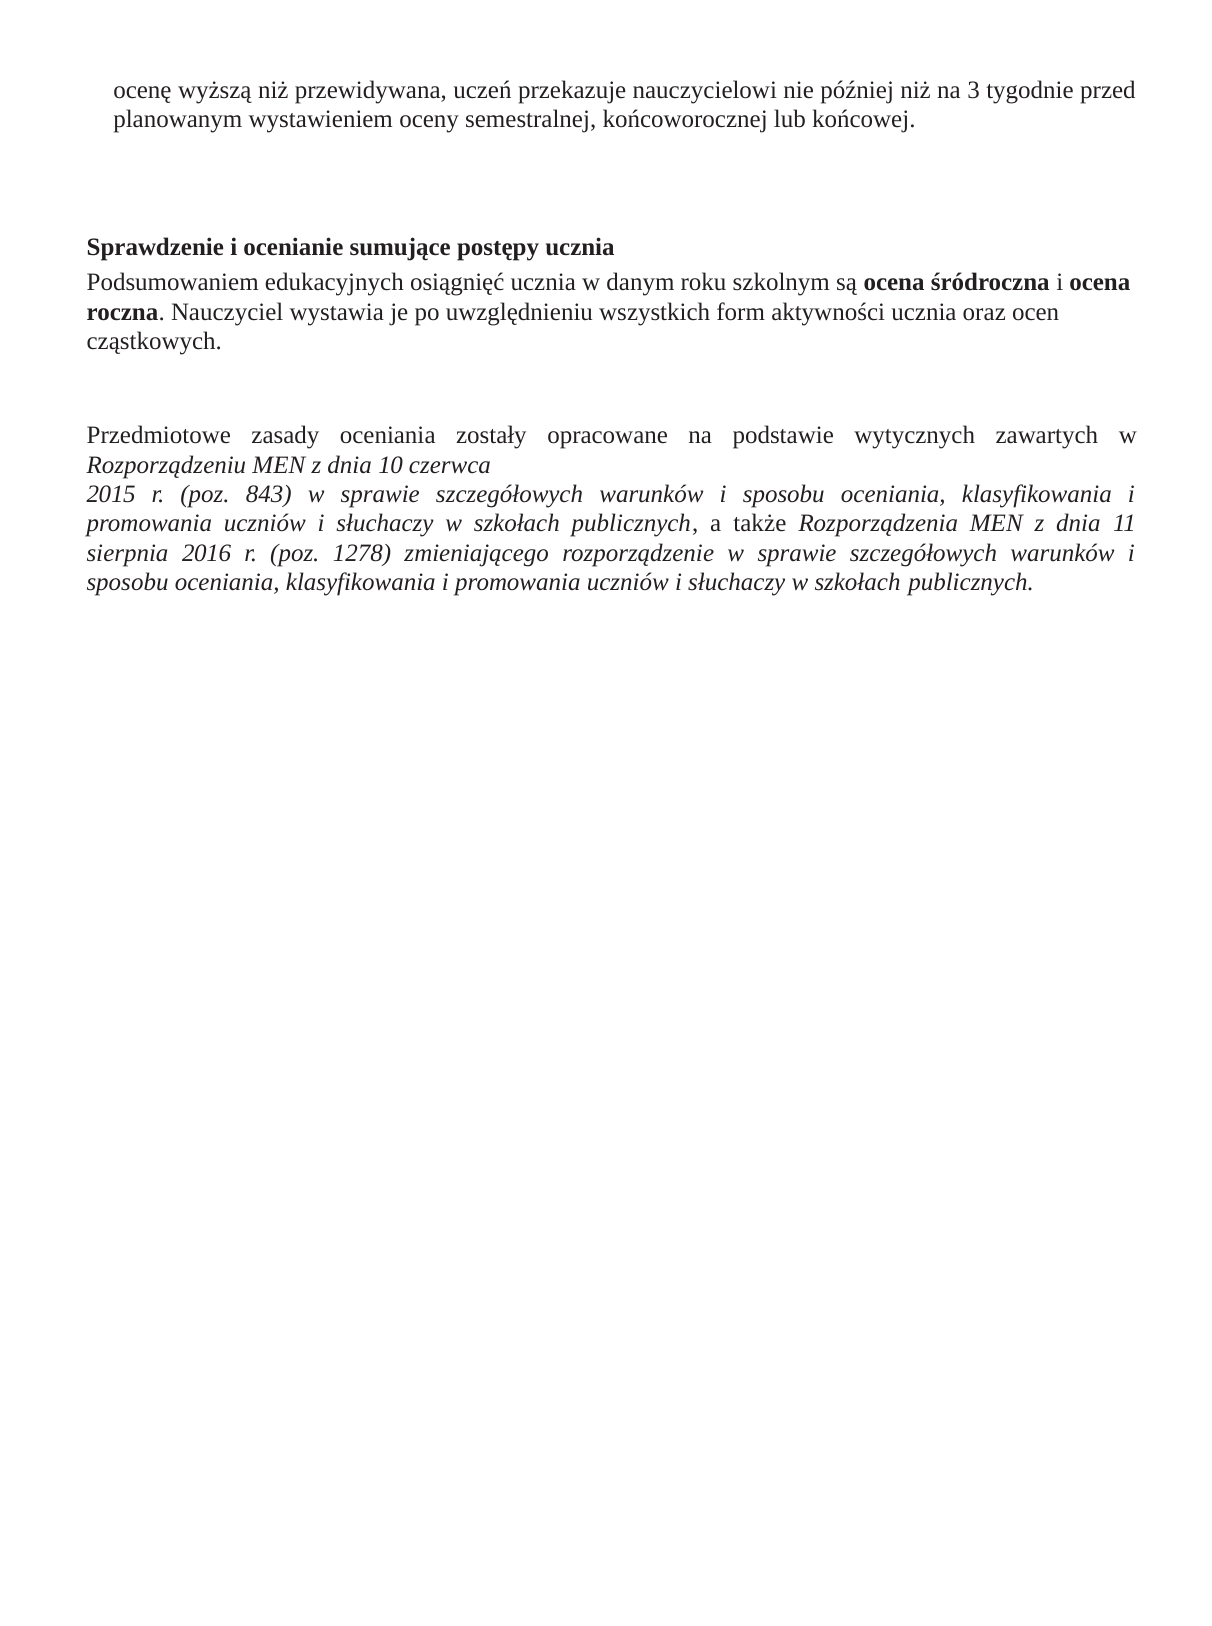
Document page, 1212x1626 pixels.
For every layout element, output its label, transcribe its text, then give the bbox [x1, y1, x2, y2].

text Podsumowaniem edukacyjnych osiągnięć ucznia w danym roku szkolnym są ocena śródroczna i ocena roczna. Nauczyciel wystawia je po uwzględnieniu wszystkich form aktywności ucznia oraz ocen cząstkowych. [86, 267, 1138, 355]
text Przedmiotowe zasady oceniania zostały opracowane na podstawie wytycznych zawartych w Rozporządzeniu MEN z dnia 10 czerwca [86, 421, 1138, 479]
text 2015 r. (poz. 843) w sprawie szczegółowych warunków i sposobu oceniania, klasyfikowania i promowania uczniów i słuchaczy w szkołach publicznych, a także Rozporządzenia MEN z dnia 11 sierpnia 2016 r. (poz. 1278) zmieniającego rozporządzenie w sprawie szczegółowych warunków i sposobu oceniania, klasyfikowania i promowania uczniów i słuchaczy w szkołach publicznych. [86, 479, 1138, 596]
subtitle Sprawdzenie i ocenianie sumujące postępy ucznia [86, 232, 1136, 261]
list ocenę wyższą niż przewidywana, uczeń przekazuje nauczycielowi nie później niż na 3 tygodnie przed planowanym wystawieniem oceny semestralnej, końcoworocznej lub końcowej. [113, 75, 1136, 133]
